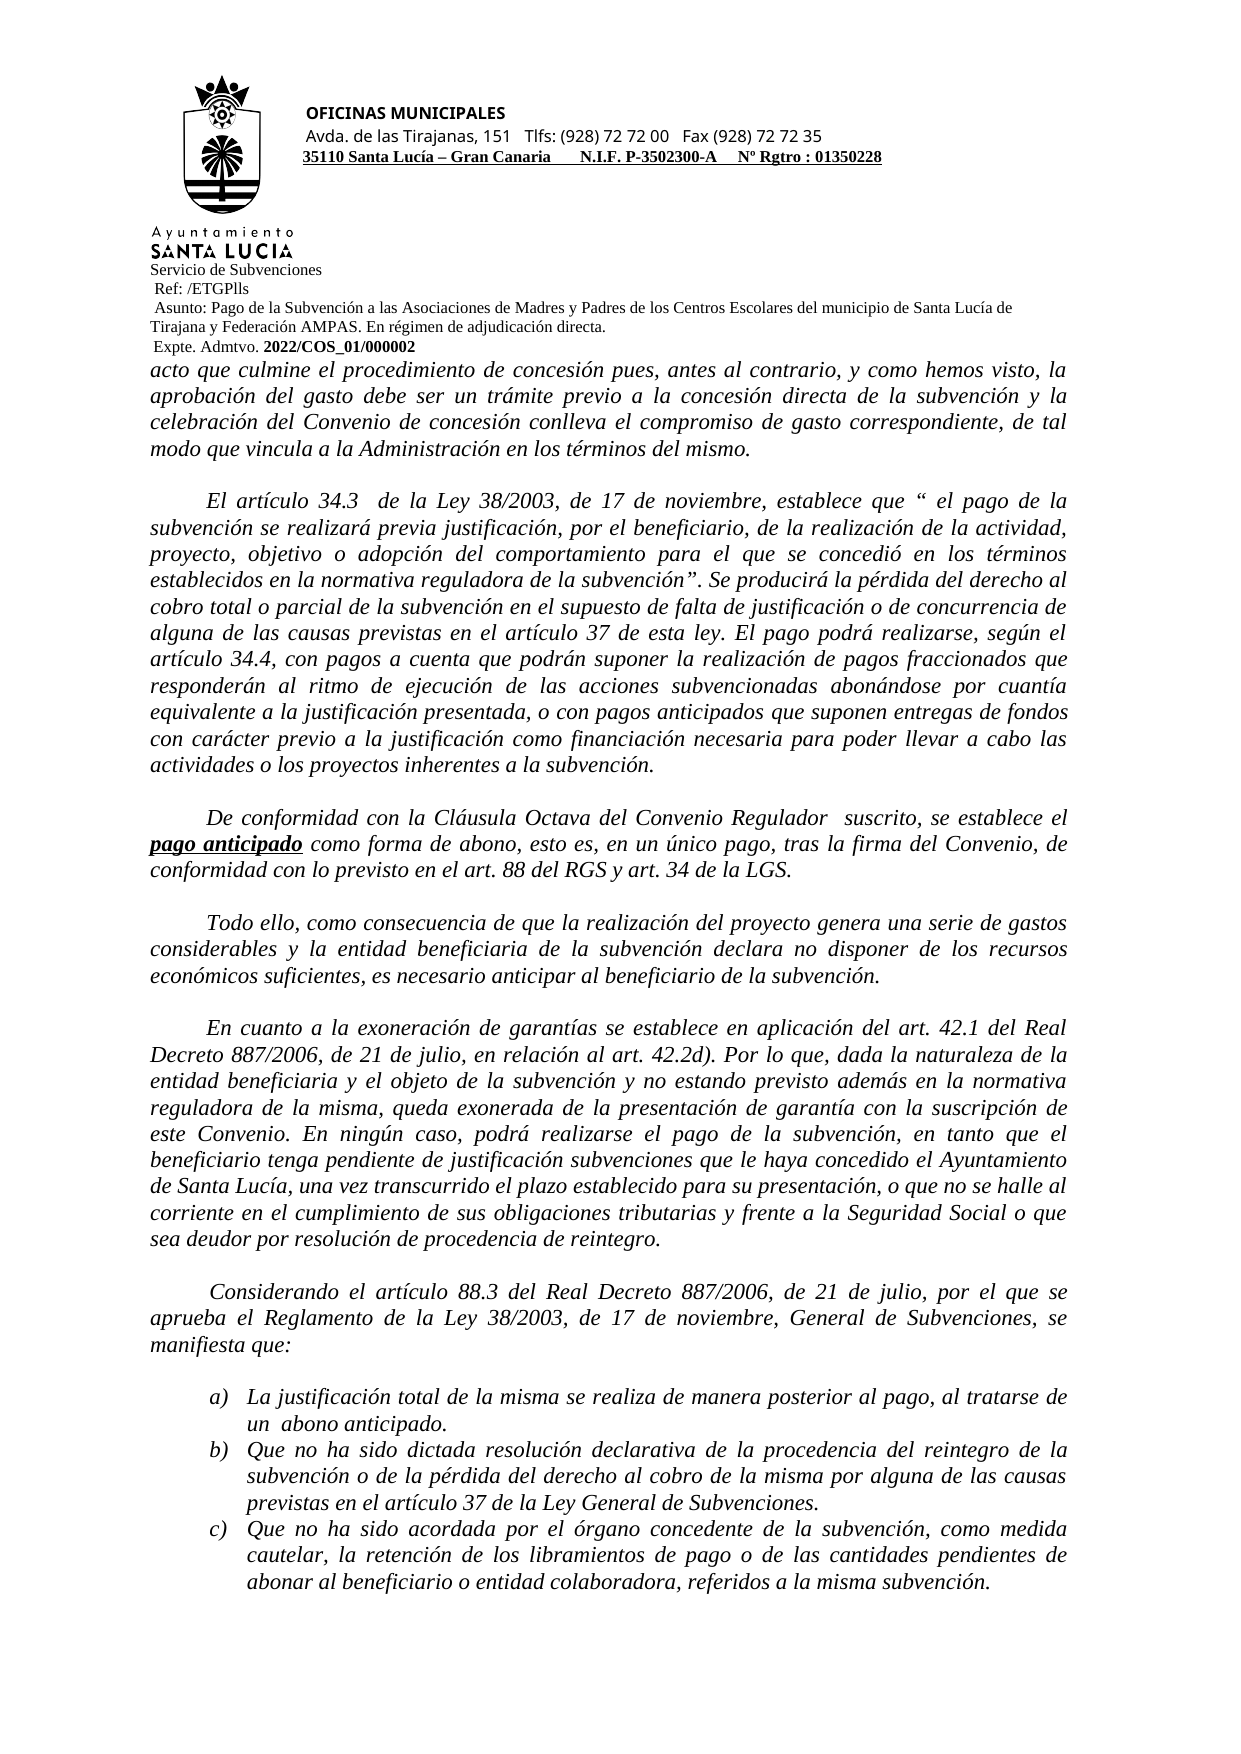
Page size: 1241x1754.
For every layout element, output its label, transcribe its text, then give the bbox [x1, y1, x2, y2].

list Que no ha sido acordada por el órgano concedente de la subvención, como medida cautelar, la retención de los libramientos de pago o de las cantidades pendientes de abonar al beneficiario o entidad colaboradora, referidos a la misma subvención. [209, 1515, 1069, 1594]
text Todo ello, como consecuencia de que la realización del proyecto genera una serie de gastos considerables y la entidad beneficiaria de la subvención declara no disponer de los recursos económicos suficientes, es necesario anticipar al beneficiario de la subvención. [150, 909, 1069, 988]
text acto que culmine el procedimiento de concesión pues, antes al contrario, y como hemos visto, la aprobación del gasto debe ser un trámite previo a la concesión directa de la subvención y la celebración del Convenio de concesión conlleva el compromiso de gasto correspondiente, de tal modo que vincula a la Administración en los términos del mismo. [150, 356, 1069, 461]
text De conformidad con la Cláusula Octava del Convenio Regulador suscrito, se establece el pago anticipado como forma de abono, esto es, en un único pago, tras la firma del Convenio, de conformidad con lo previsto en el art. 88 del RGS y art. 34 de la LGS. [150, 804, 1069, 883]
text En cuanto a la exoneración de garantías se establece en aplicación del art. 42.1 del Real Decreto 887/2006, de 21 de julio, en relación al art. 42.2d). Por lo que, dada la naturaleza de la entidad beneficiaria y el objeto de la subvención y no estando previsto además en la normativa reguladora de la misma, queda exonerada de la presentación de garantía con la suscripción de este Convenio. En ningún caso, podrá realizarse el pago de la subvención, en tanto que el beneficiario tenga pendiente de justificación subvenciones que le haya concedido el Ayuntamiento de Santa Lucía, una vez transcurrido el plazo establecido para su presentación, o que no se halle al corriente en el cumplimiento de sus obligaciones tributarias y frente a la Seguridad Social o que sea deudor por resolución de procedencia de reintegro. [150, 1014, 1069, 1252]
list La justificación total de la misma se realiza de manera posterior al pago, al tratarse de un abono anticipado. [209, 1383, 1069, 1436]
text Considerando el artículo 88.3 del Real Decreto 887/2006, de 21 de julio, por el que se aprueba el Reglamento de la Ley 38/2003, de 17 de noviembre, General de Subvenciones, se manifiesta que: [150, 1278, 1069, 1357]
text El artículo 34.3 de la Ley 38/2003, de 17 de noviembre, establece que “ el pago de la subvención se realizará previa justificación, por el beneficiario, de la realización de la actividad, proyecto, objetivo o adopción del comportamiento para el que se concedió en los términos establecidos en la normativa reguladora de la subvención”. Se producirá la pérdida del derecho al cobro total o parcial de la subvención en el supuesto de falta de justificación o de concurrencia de alguna de las causas previstas en el artículo 37 de esta ley. El pago podrá realizarse, según el artículo 34.4, con pagos a cuenta que podrán suponer la realización de pagos fraccionados que responderán al ritmo de ejecución de las acciones subvencionadas abonándose por cuantía equivalente a la justificación presentada, o con pagos anticipados que suponen entregas de fondos con carácter previo a la justificación como financiación necesaria para poder llevar a cabo las actividades o los proyectos inherentes a la subvención. [150, 487, 1069, 777]
list Que no ha sido dictada resolución declarativa de la procedencia del reintegro de la subvención o de la pérdida del derecho al cobro de la misma por alguna de las causas previstas en el artículo 37 de la Ley General de Subvenciones. [209, 1436, 1069, 1515]
